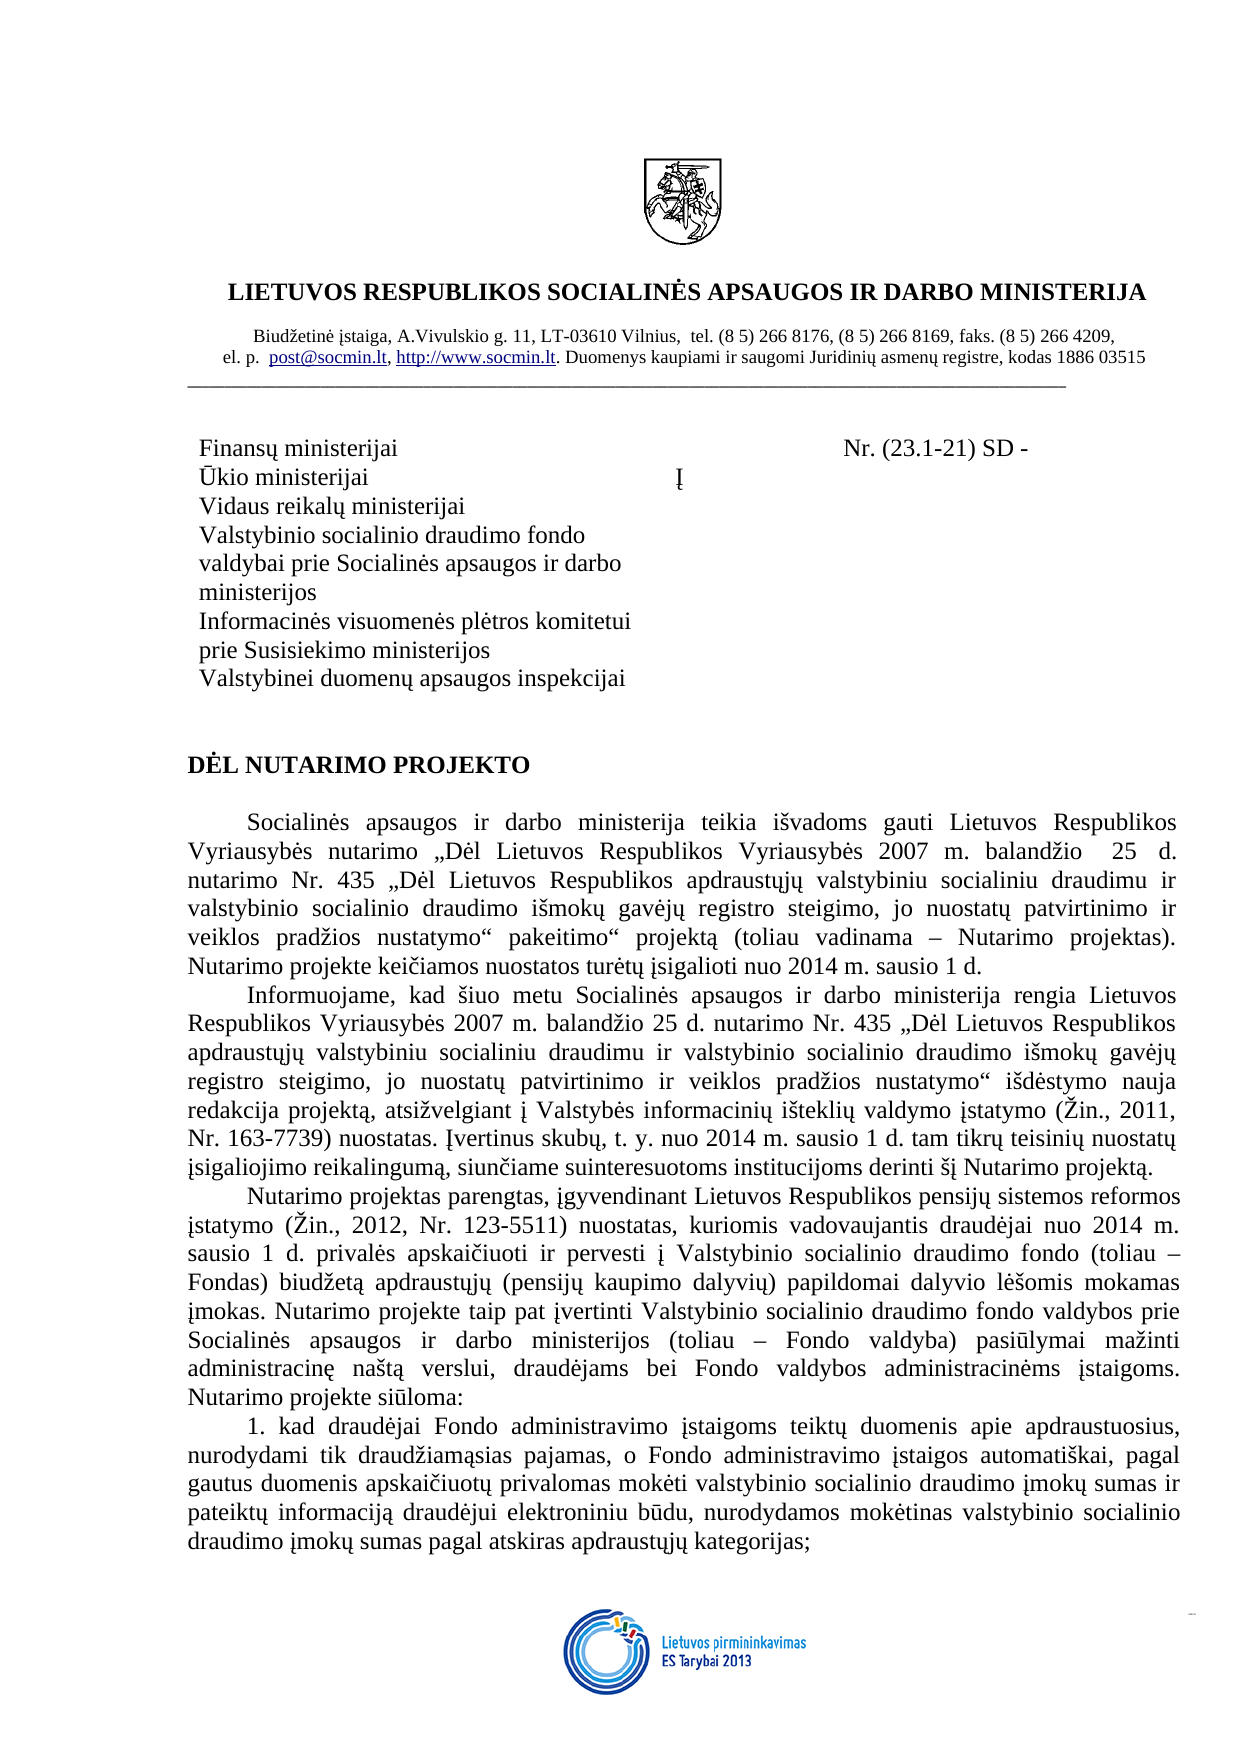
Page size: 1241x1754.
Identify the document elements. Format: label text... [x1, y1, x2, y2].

text Nutarimo projektas parengtas, įgyvendinant Lietuvos Respublikos pensijų sistemos reformos įstatymo (Žin., 2012, Nr. 123-5511) nuostatas, kuriomis vadovaujantis draudėjai nuo 2014 m. sausio 1 d. privalės apskaičiuoti ir pervesti į Valstybinio socialinio draudimo fondo (toliau – Fondas) biudžetą apdraustųjų (pensijų kaupimo dalyvių) papildomai dalyvio lėšomis mokamas įmokas. Nutarimo projekte taip pat įvertinti Valstybinio socialinio draudimo fondo valdybos prie Socialinės apsaugos ir darbo ministerijos (toliau – Fondo valdyba) pasiūlymai mažinti administracinę naštą verslui, draudėjams bei Fondo valdybos administracinėms įstaigoms. Nutarimo projekte siūloma: [187, 1181, 1181, 1411]
subtitle Socialinės apsaugos ir darbo ministerija teikia išvadoms gauti Lietuvos Respublikos Vyriausybės nutarimo „Dėl Lietuvos Respublikos Vyriausybės 2007 m. balandžio 25 d. nutarimo Nr. 435 „Dėl Lietuvos Respublikos apdraustųjų valstybiniu socialiniu draudimu ir valstybinio socialinio draudimo išmokų gavėjų registro steigimo, jo nuostatų patvirtinimo ir veiklos pradžios nustatymo“ pakeitimo“ projektą (toliau vadinama – Nutarimo projektas). Nutarimo projekte keičiamos nuostatos turėtų įsigalioti nuo 2014 m. sausio 1 d. [187, 807, 1177, 980]
table_header Finansų ministerijai Ūkio ministerijai Vidaus reikalų ministerijai Valstybinio socialinio draudimo fondo valdybai prie Socialinės apsaugos ir darbo ministerijos Informacinės visuomenės plėtros komitetui prie Susisiekimo ministerijos Valstybinei duomenų apsaugos inspekcijai [188, 434, 664, 721]
text 1Siunčiami [755, 1584, 1196, 1613]
text Biudžetinė įstaiga, A.Vivulskio g. 11, LT-03610 Vilnius, tel. (8 5) 266 8176, (8 5) 266 8169, faks. (8 5) 266 4209, [187, 324, 1181, 346]
table_cell [664, 491, 832, 721]
text _______________________________________________________________________________________________________________________ [187, 368, 1181, 390]
subtitle Informuojame, kad šiuo metu Socialinės apsaugos ir darbo ministerija rengia Lietuvos Respublikos Vyriausybės 2007 m. balandžio 25 d. nutarimo Nr. 435 „Dėl Lietuvos Respublikos apdraustųjų valstybiniu socialiniu draudimu ir valstybinio socialinio draudimo išmokų gavėjų registro steigimo, jo nuostatų patvirtinimo ir veiklos pradžios nustatymo“ išdėstymo nauja redakcija projektą, atsižvelgiant į Valstybės informacinių išteklių valdymo įstatymo (Žin., 2011, Nr. 163-7739) nuostatas. Įvertinus skubų, t. y. nuo 2014 m. sausio 1 d. tam tikrų teisinių nuostatų įsigaliojimo reikalingumą, siunčiame suinteresuotoms institucijoms derinti šį Nutarimo projektą. [187, 980, 1177, 1181]
table_header [664, 434, 832, 462]
table_header Nr. (23.1-21) SD - [832, 434, 1204, 462]
text LIETUVOS RESPUBLIKOS SOCIALINĖS APSAUGOS IR DARBO MINISTERIJA [187, 277, 1181, 305]
text DĖL nutarimo projekto [187, 750, 1181, 778]
table_header [836, 88, 1204, 122]
table_cell [832, 491, 1204, 721]
text 1. kad draudėjai Fondo administravimo įstaigoms teiktų duomenis apie apdraustuosius, nurodydami tik draudžiamąsias pajamas, o Fondo administravimo įstaigos automatiškai, pagal gautus duomenis apskaičiuotų privalomas mokėti valstybinio socialinio draudimo įmokų sumas ir pateiktų informaciją draudėjui elektroniniu būdu, nurodydamos mokėtinas valstybinio socialinio draudimo įmokų sumas pagal atskiras apdraustųjų kategorijas; [187, 1411, 1181, 1555]
table_cell [832, 462, 1204, 491]
table_cell Į [664, 462, 832, 491]
text el. p. post@socmin.lt, http://www.socmin.lt. Duomenys kaupiami ir saugomi Juridinių asmenų registre, kodas 1886 03515 [187, 346, 1181, 368]
